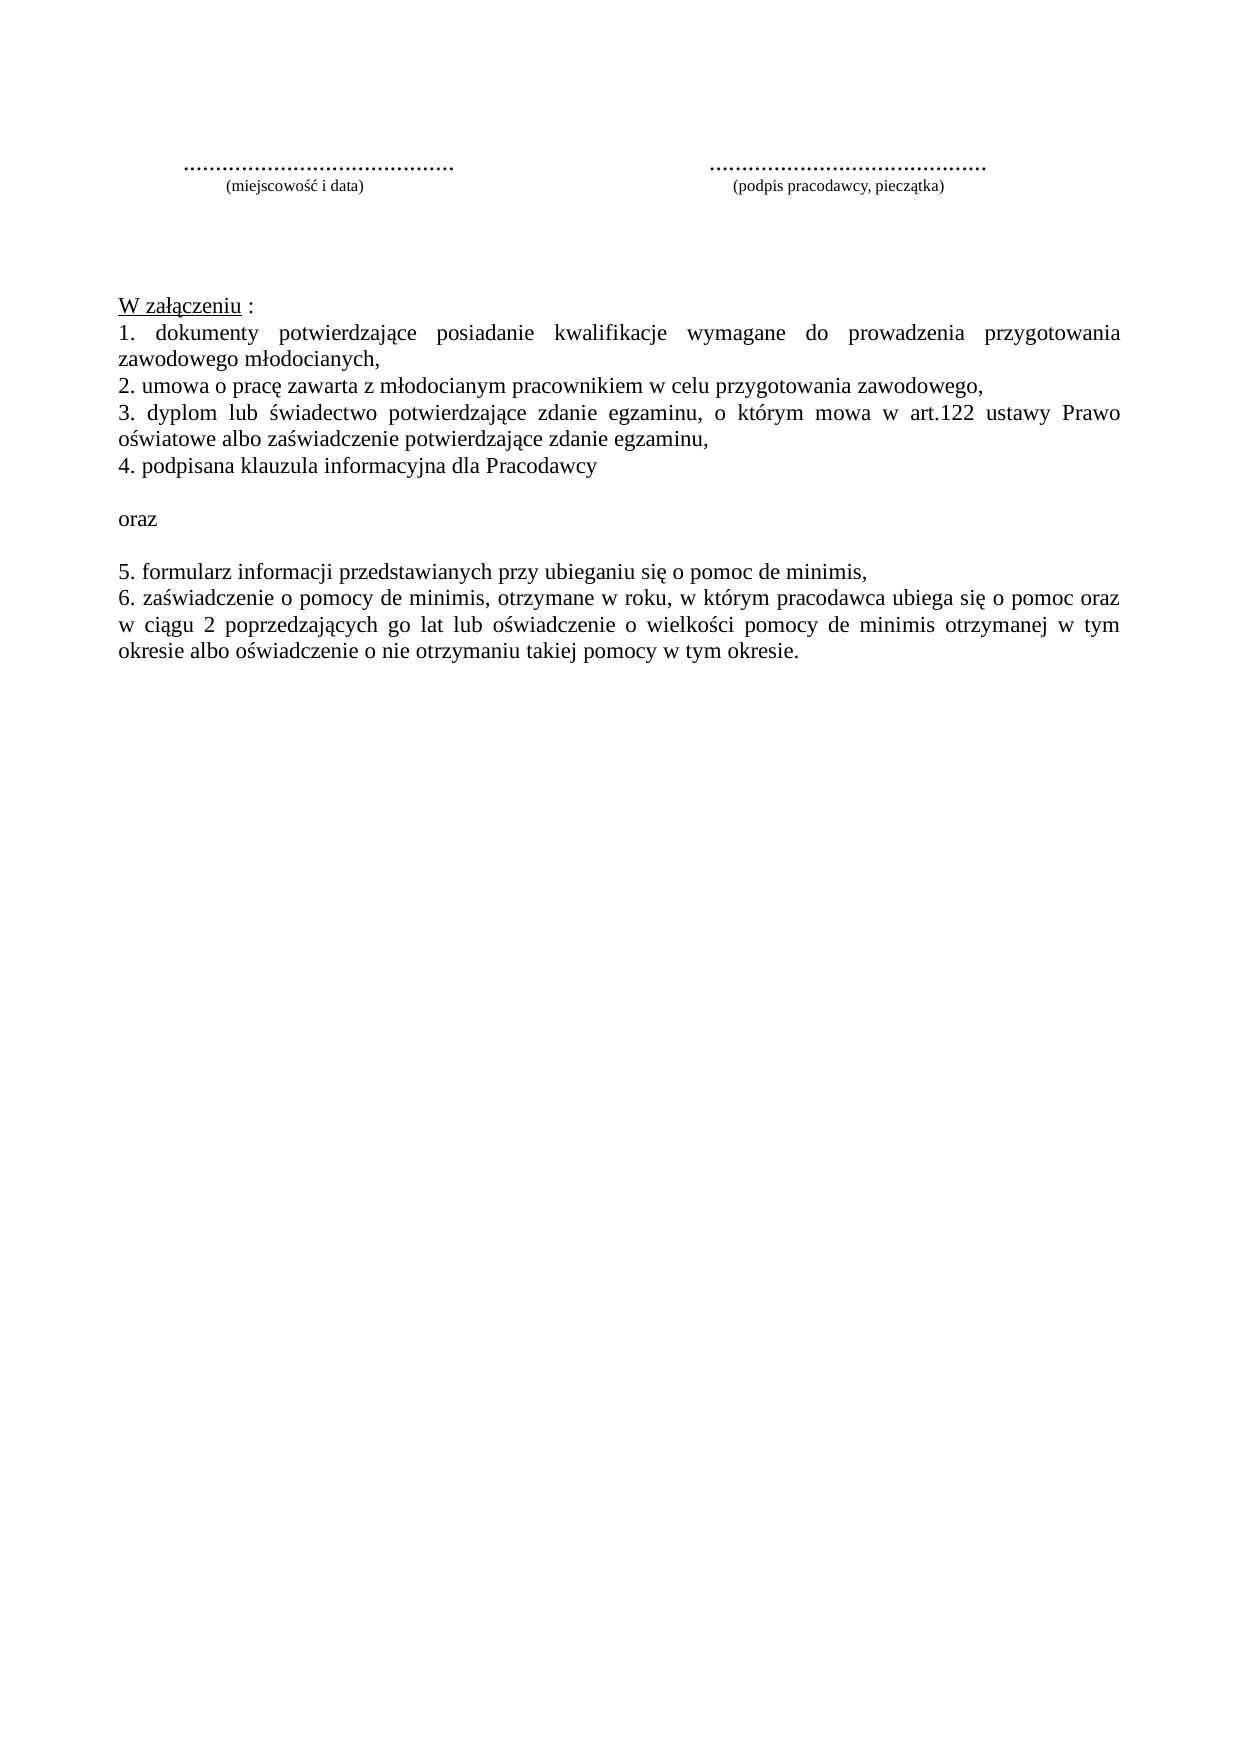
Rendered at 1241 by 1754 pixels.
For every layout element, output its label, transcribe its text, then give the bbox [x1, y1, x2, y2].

text oraz [118, 504, 1122, 531]
text .......................................... ........................................... [118, 147, 1122, 176]
text 4. podpisana klauzula informacyjna dla Pracodawcy [118, 451, 1122, 478]
text 1. dokumenty potwierdzające posiadanie kwalifikacje wymagane do prowadzenia przygotowania zawodowego młodocianych, [118, 319, 1122, 372]
text 3. dyplom lub świadectwo potwierdzające zdanie egzaminu, o którym mowa w art.122 ustawy Prawo oświatowe albo zaświadczenie potwierdzające zdanie egzaminu, [118, 398, 1122, 451]
text W załączeniu : [118, 292, 1122, 319]
text (miejscowość i data) (podpis pracodawcy, pieczątka) [118, 176, 1122, 195]
text 5. formularz informacji przedstawianych przy ubieganiu się o pomoc de minimis, [118, 558, 1122, 584]
text 6. zaświadczenie o pomocy de minimis, otrzymane w roku, w którym pracodawca ubiega się o pomoc oraz w ciągu 2 poprzedzających go lat lub oświadczenie o wielkości pomocy de minimis otrzymanej w tym okresie albo oświadczenie o nie otrzymaniu takiej pomocy w tym okresie. [118, 584, 1122, 664]
text 2. umowa o pracę zawarta z młodocianym pracownikiem w celu przygotowania zawodowego, [118, 372, 1122, 398]
